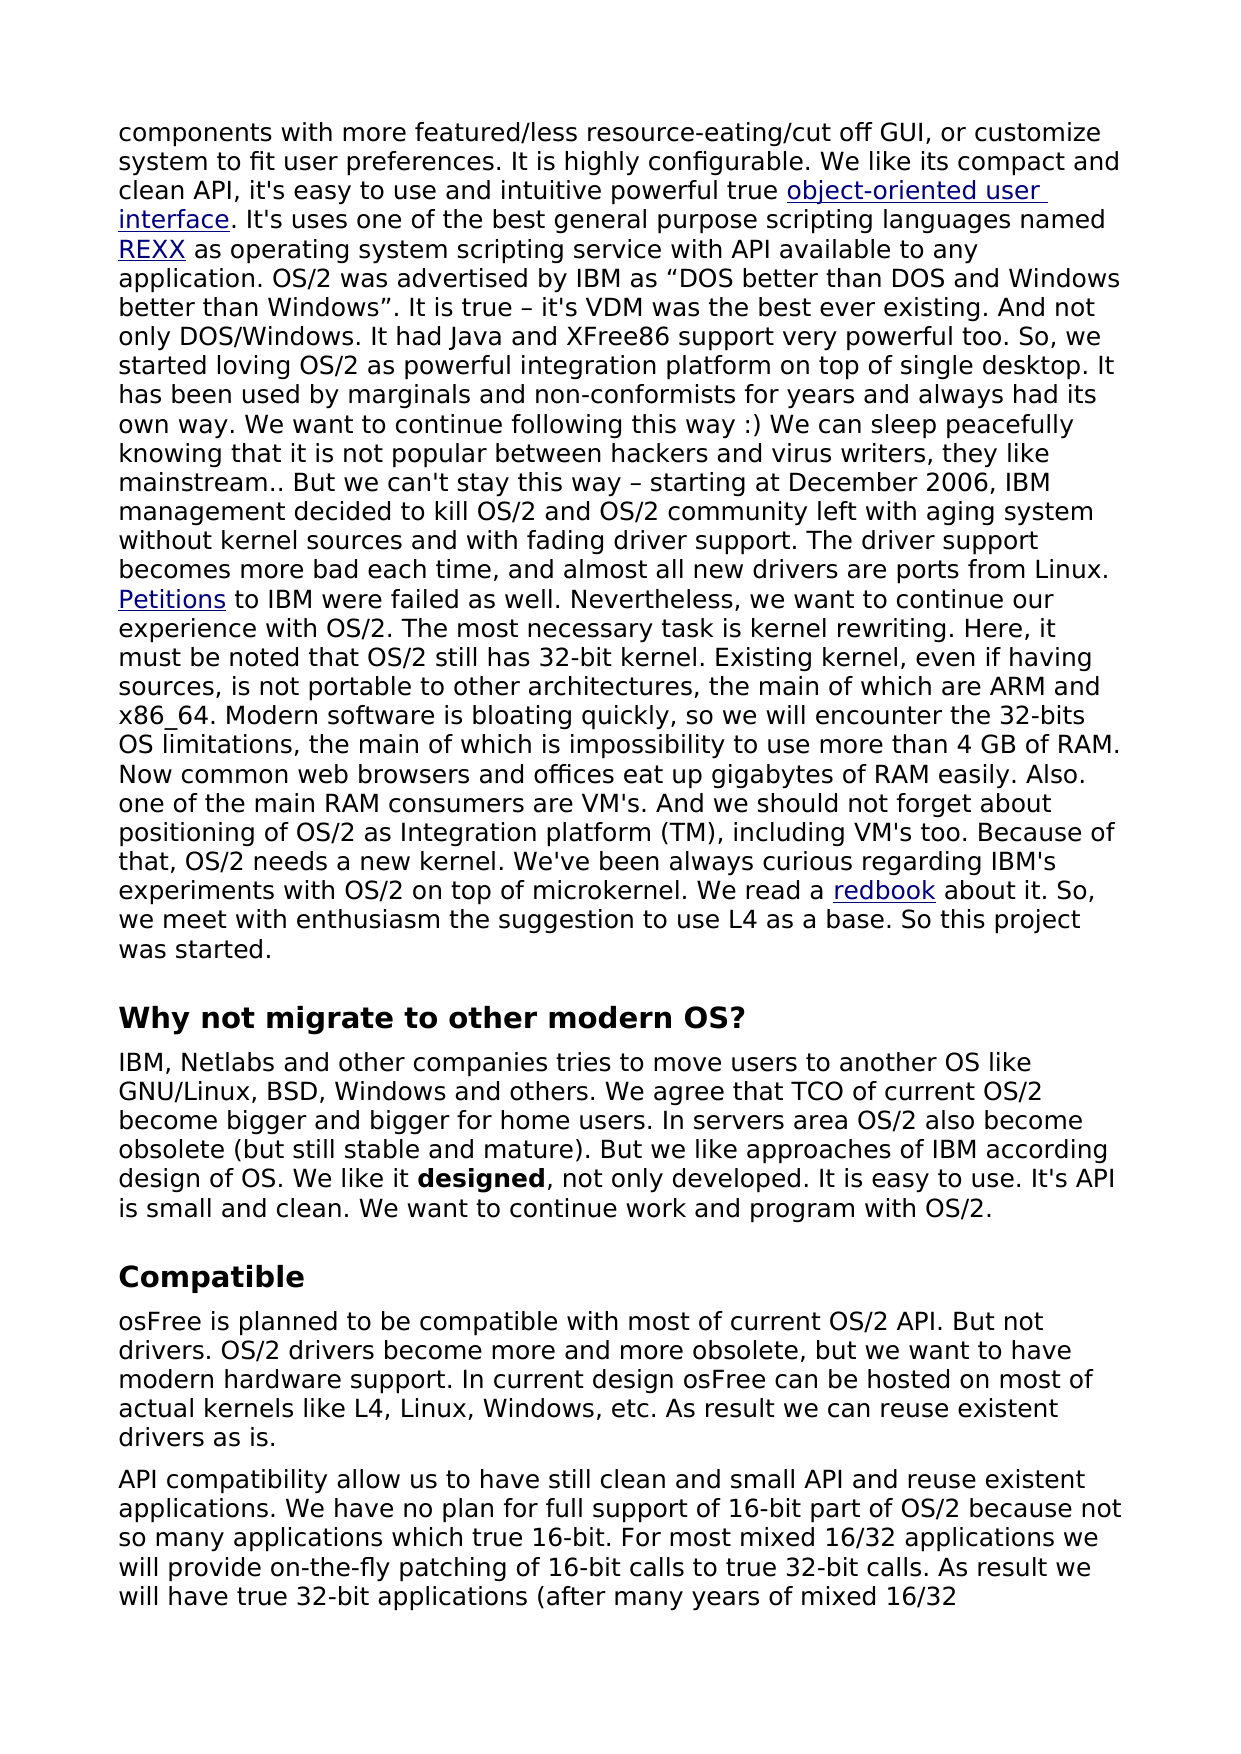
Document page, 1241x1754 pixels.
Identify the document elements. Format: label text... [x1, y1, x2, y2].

subtitle Compatible [118, 1260, 1122, 1294]
text osFree is planned to be compatible with most of current OS/2 API. But not drivers. OS/2 drivers become more and more obsolete, but we want to have modern hardware support. In current design osFree can be hosted on most of actual kernels like L4, Linux, Windows, etc. As result we can reuse existent drivers as is. [118, 1307, 1122, 1453]
text components with more featured/less resource-eating/cut off GUI, or customize system to fit user preferences. It is highly configurable. We like its compact and clean API, it's easy to use and intuitive powerful true object-oriented user interface. It's uses one of the best general purpose scripting languages named REXX as operating system scripting service with API available to any application. OS/2 was advertised by IBM as “DOS better than DOS and Windows better than Windows”. It is true – it's VDM was the best ever existing. And not only DOS/Windows. It had Java and XFree86 support very powerful too. So, we started loving OS/2 as powerful integration platform on top of single desktop. It has been used by marginals and non-conformists for years and always had its own way. We want to continue following this way :) We can sleep peacefully knowing that it is not popular between hackers and virus writers, they like mainstream.. But we can't stay this way – starting at December 2006, IBM management decided to kill OS/2 and OS/2 community left with aging system without kernel sources and with fading driver support. The driver support becomes more bad each time, and almost all new drivers are ports from Linux. Petitions to IBM were failed as well. Nevertheless, we want to continue our experience with OS/2. The most necessary task is kernel rewriting. Here, it must be noted that OS/2 still has 32-bit kernel. Existing kernel, even if having sources, is not portable to other architectures, the main of which are ARM and x86_64. Modern software is bloating quickly, so we will encounter the 32-bits OS limitations, the main of which is impossibility to use more than 4 GB of RAM. Now common web browsers and offices eat up gigabytes of RAM easily. Also. one of the main RAM consumers are VM's. And we should not forget about positioning of OS/2 as Integration platform (TM), including VM's too. Because of that, OS/2 needs a new kernel. We've been always curious regarding IBM's experiments with OS/2 on top of microkernel. We read a redbook about it. So, we meet with enthusiasm the suggestion to use L4 as a base. So this project was started. [118, 118, 1122, 964]
text API compatibility allow us to have still clean and small API and reuse existent applications. We have no plan for full support of 16-bit part of OS/2 because not so many applications which true 16-bit. For most mixed 16/32 applications we will provide on-the-fly patching of 16-bit calls to true 32-bit calls. As result we will have true 32-bit applications (after many years of mixed 16/32 [118, 1465, 1122, 1611]
subtitle Why not migrate to other modern OS? [118, 1001, 1122, 1035]
text IBM, Netlabs and other companies tries to move users to another OS like GNU/Linux, BSD, Windows and others. We agree that TCO of current OS/2 become bigger and bigger for home users. In servers area OS/2 also become obsolete (but still stable and mature). But we like approaches of IBM according design of OS. We like it designed, not only developed. It is easy to use. It's API is small and clean. We want to continue work and program with OS/2. [118, 1048, 1122, 1223]
